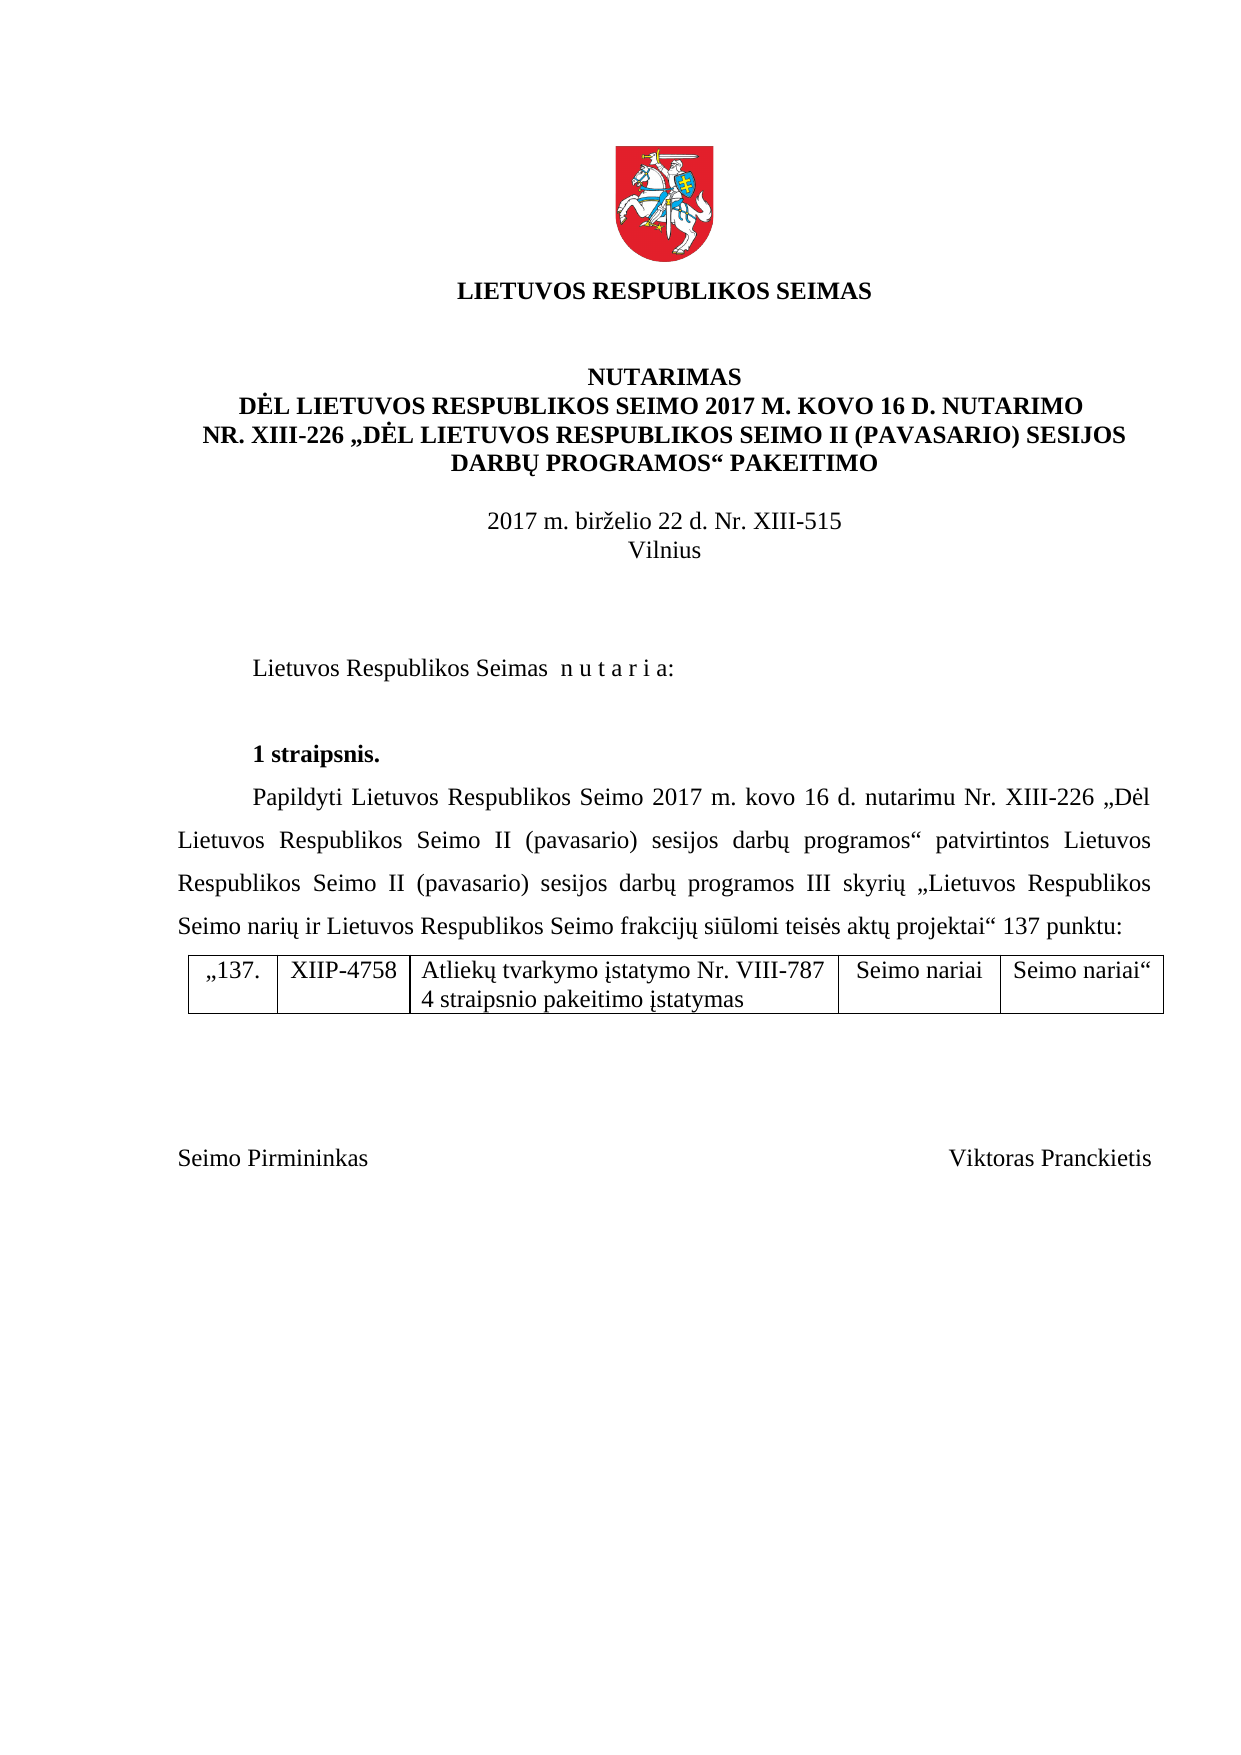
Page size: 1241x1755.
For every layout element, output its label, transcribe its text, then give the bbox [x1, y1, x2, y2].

table_header XIIP-4758 [278, 956, 409, 1013]
text Seimo Pirmininkas Viktoras Pranckietis [177, 1143, 1152, 1172]
text 2017 m. birželio 22 d. Nr. XIII-515 [177, 506, 1152, 535]
text LIETUVOS RESPUBLIKOS SEIMAS [177, 276, 1152, 305]
text Lietuvos Respublikos Seimas n u t a r i a: [177, 653, 1152, 681]
text 1 straipsnis. [177, 739, 1152, 768]
table_header Seimo nariai [839, 956, 1000, 1013]
text Papildyti Lietuvos Respublikos Seimo 2017 m. kovo 16 d. nutarimu Nr. XIII-226 „Dėl Lietuvos Respublikos Seimo II (pavasario) sesijos darbų programos“ patvirtintos Lietuvos Respublikos Seimo II (pavasario) sesijos darbų programos III skyrių „Lietuvos Respublikos Seimo narių ir Lietuvos Respublikos Seimo frakcijų siūlomi teisės aktų projektai“ 137 punktu: [177, 782, 1152, 940]
table_header Atliekų tvarkymo įstatymo Nr. VIII-787 4 straipsnio pakeitimo įstatymas [411, 956, 838, 1013]
text Vilnius [177, 535, 1152, 563]
text NUTARIMAS [177, 362, 1152, 391]
table_header „137. [189, 956, 277, 1013]
text DĖL LIETUVOS RESPUBLIKOS SEIMO 2017 M. KOVO 16 D. NUTARIMO NR. XIII-226 „DĖL LIETUVOS RESPUBLIKOS SEIMO II (PAVASARIO) SESIJOS DARBŲ PROGRAMOS“ PAKEITIMO [177, 391, 1152, 477]
table_header Seimo nariai“ [1001, 956, 1163, 1013]
